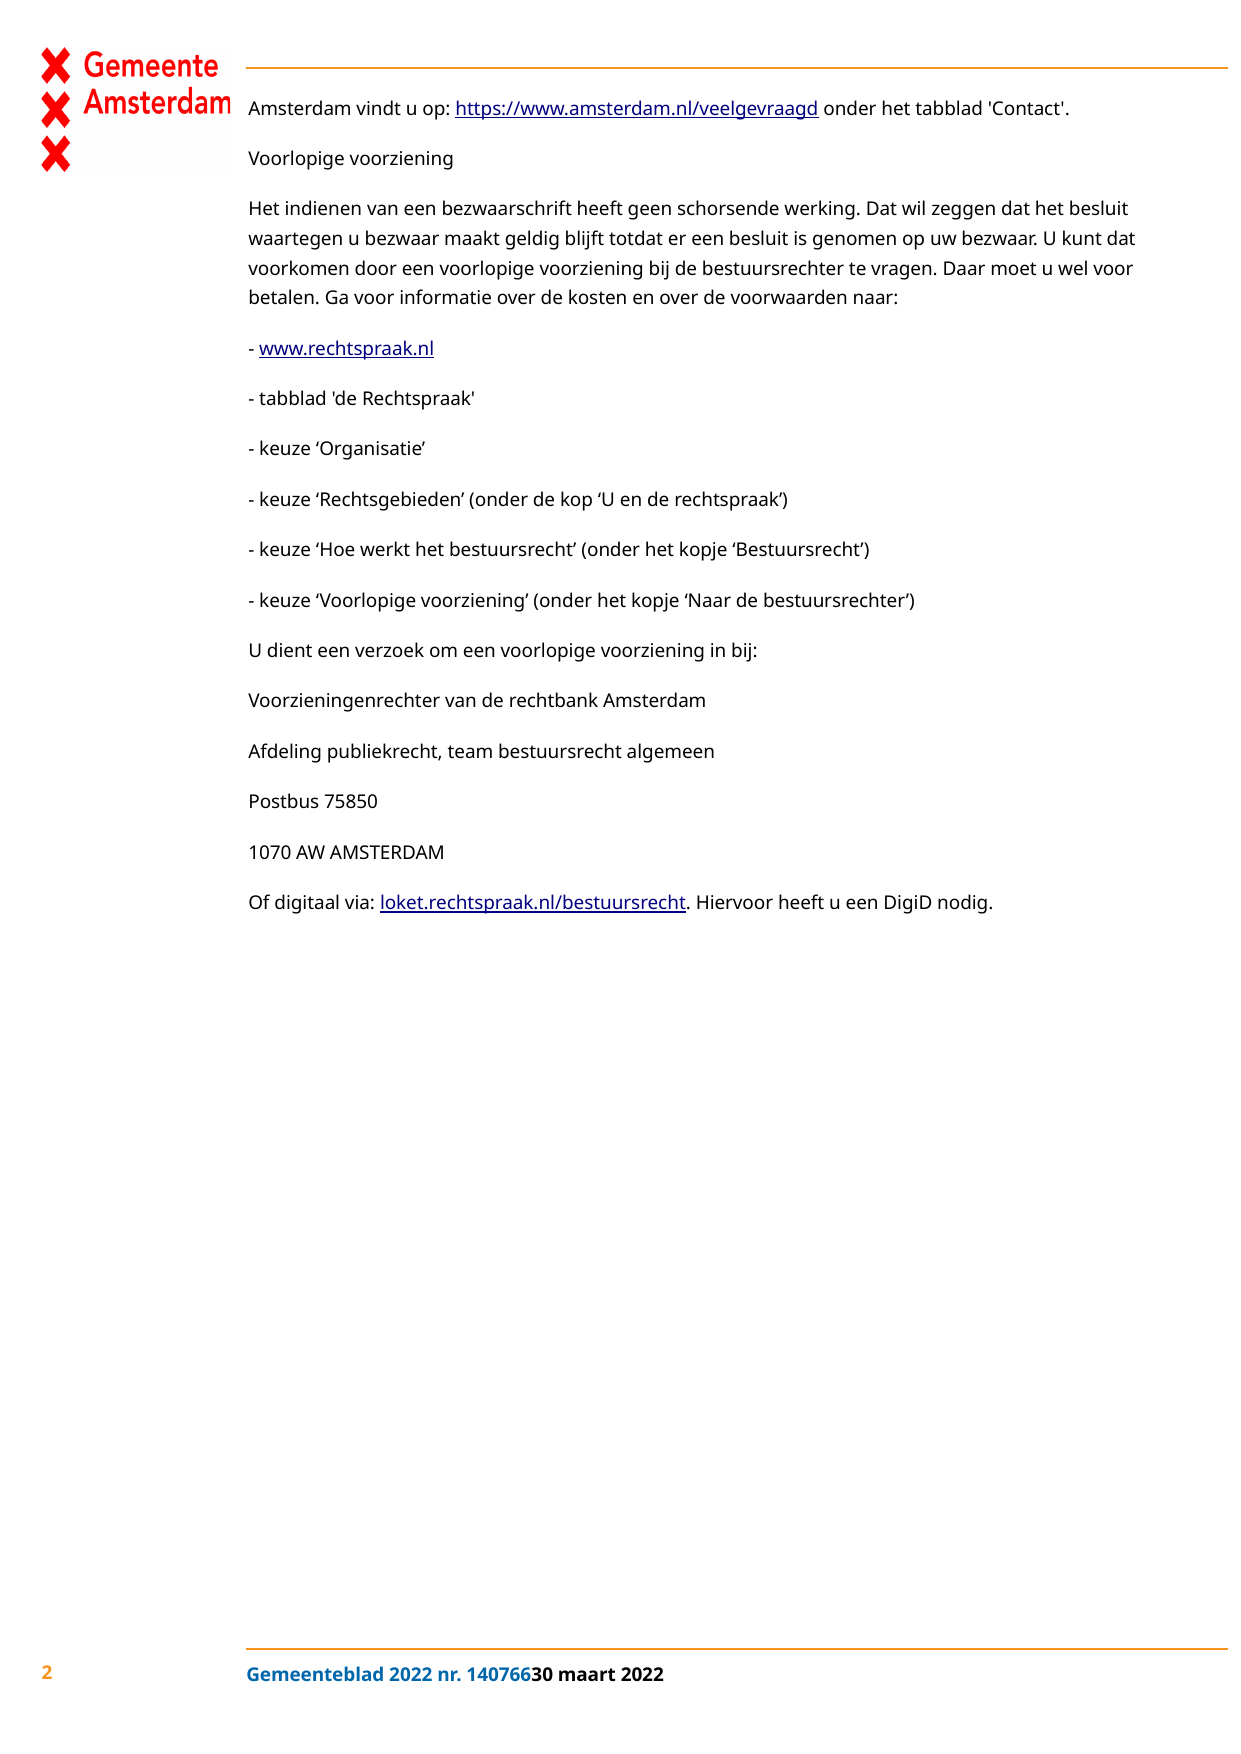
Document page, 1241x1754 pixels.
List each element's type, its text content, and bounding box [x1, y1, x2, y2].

text - keuze ‘Hoe werkt het bestuursrecht’ (onder het kopje ‘Bestuursrecht’) [248, 536, 1152, 562]
text 1070 AW AMSTERDAM [248, 839, 1152, 865]
text - keuze ‘Organisatie’ [248, 436, 1152, 461]
text - tabblad 'de Rechtspraak' [248, 385, 1152, 411]
text - keuze ‘Rechtsgebieden’ (onder de kop ‘U en de rechtspraak’) [248, 486, 1152, 512]
text - keuze ‘Voorlopige voorziening’ (onder het kopje ‘Naar de bestuursrechter’) [248, 587, 1152, 613]
text Voorlopige voorziening [248, 145, 1152, 171]
text Postbus 75850 [248, 788, 1152, 814]
picture [41, 47, 231, 172]
text Voorzieningenrechter van de rechtbank Amsterdam [248, 688, 1152, 713]
text U dient een verzoek om een voorlopige voorziening in bij: [248, 637, 1152, 663]
text Afdeling publiekrecht, team bestuursrecht algemeen [248, 738, 1152, 764]
text - www.rechtspraak.nl [248, 335, 1152, 361]
text Het indienen van een bezwaarschrift heeft geen schorsende werking. Dat wil zeggen dat het besluit waartegen u bezwaar maakt geldig blijft totdat er een besluit is genomen op uw bezwaar. U kunt dat voorkomen door een voorlopige voorziening bij de bestuursrechter te vragen. Daar moet u wel voor betalen. Ga voor informatie over de kosten en over de voorwaarden naar: [248, 196, 1152, 310]
text Amsterdam vindt u op: https://www.amsterdam.nl/veelgevraagd onder het tabblad 'Contact'. [248, 95, 1152, 121]
text Of digitaal via: loket.rechtspraak.nl/bestuursrecht. Hiervoor heeft u een DigiD nodig. [248, 889, 1152, 915]
